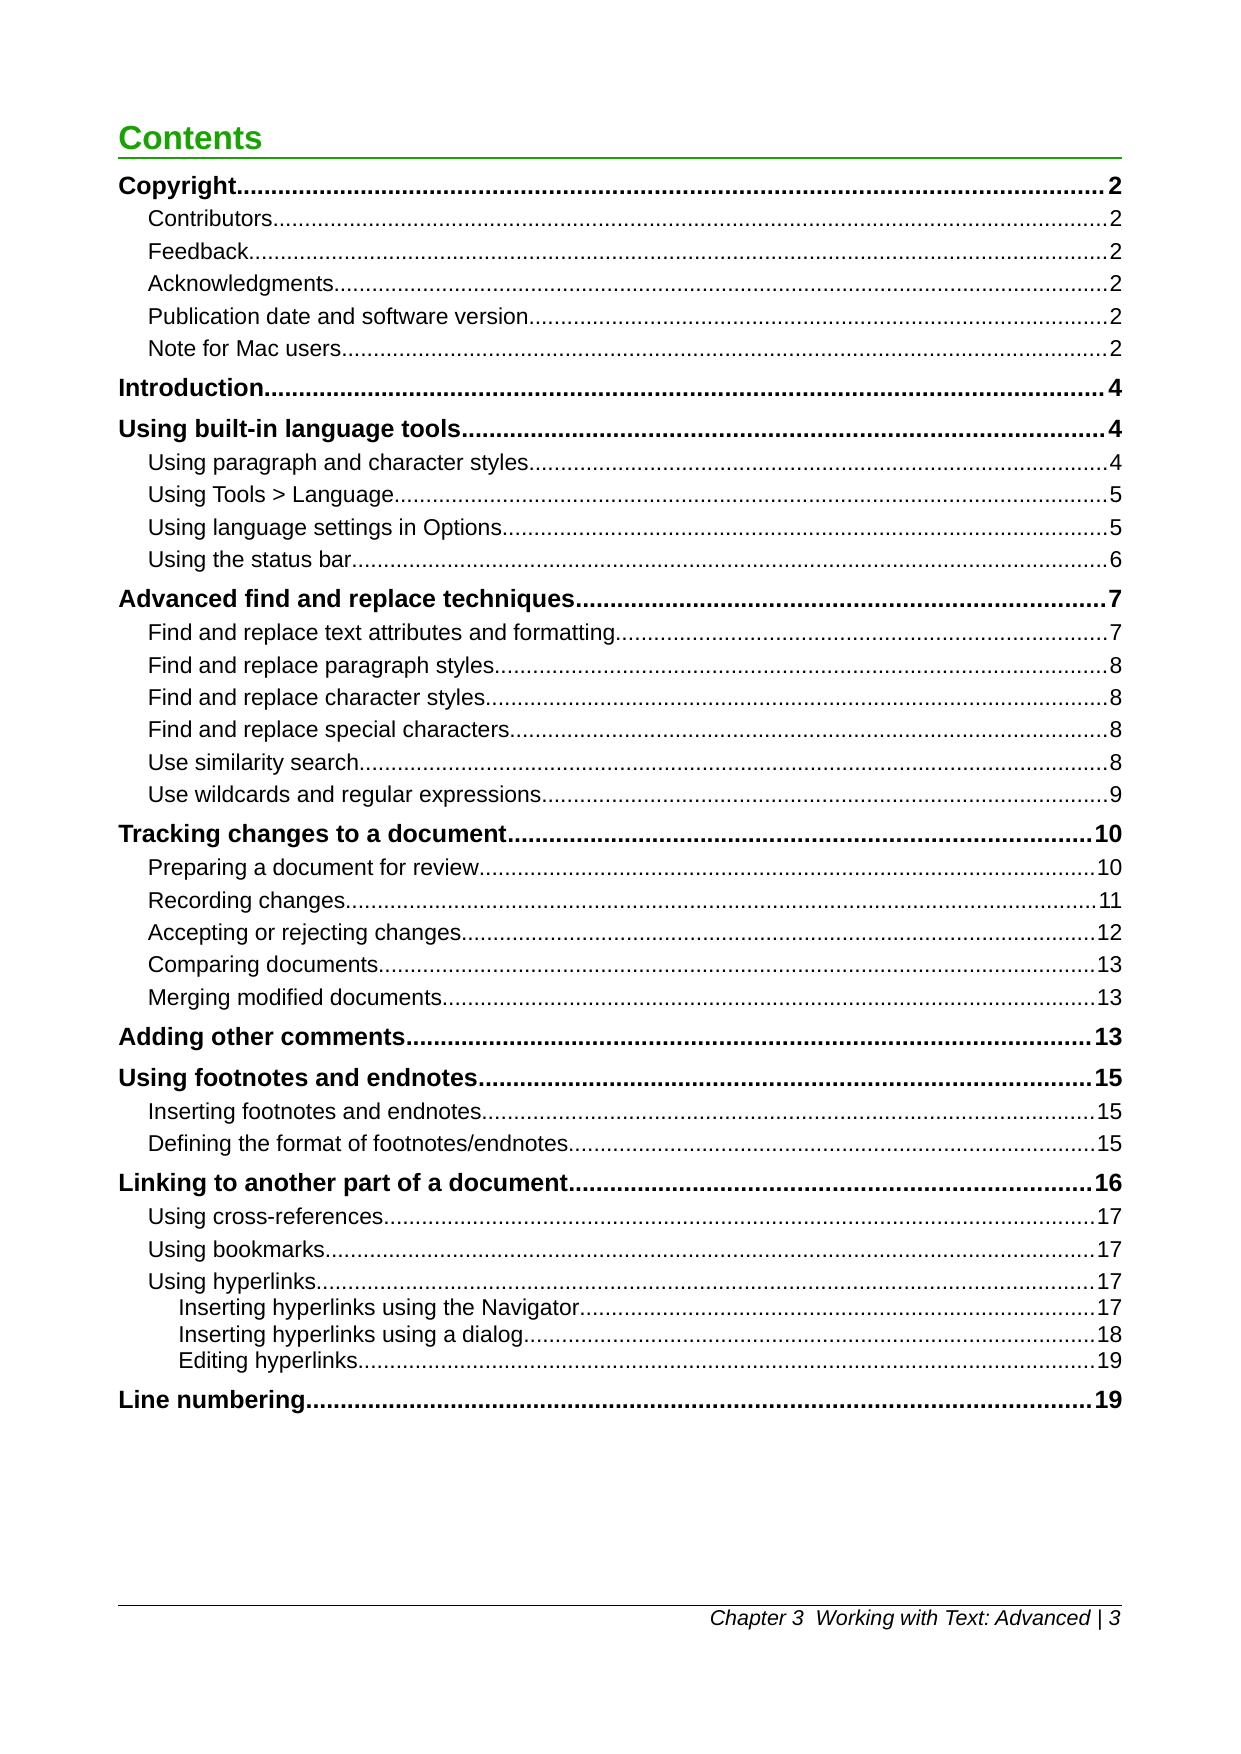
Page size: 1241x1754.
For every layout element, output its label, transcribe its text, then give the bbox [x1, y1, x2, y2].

text Linking to another part of a document 16 [118, 1168, 1122, 1197]
text Contributors 2 [148, 205, 1122, 232]
text Find and replace character styles 8 [148, 684, 1122, 710]
text Use wildcards and regular expressions 9 [148, 781, 1122, 807]
text Using built-in language tools 4 [118, 414, 1122, 443]
text Using Tools > Language 5 [148, 481, 1122, 508]
text Publication date and software version 2 [148, 303, 1122, 329]
text Inserting hyperlinks using a dialog 18 [178, 1321, 1122, 1347]
text Comparing documents 13 [148, 951, 1122, 978]
text Find and replace special characters 8 [148, 716, 1122, 743]
text Use similarity search 8 [148, 749, 1122, 775]
text Feedback 2 [148, 238, 1122, 264]
text Using paragraph and character styles 4 [148, 449, 1122, 475]
text Find and replace paragraph styles 8 [148, 652, 1122, 678]
text Using the status bar 6 [148, 546, 1122, 572]
text Preparing a document for review 10 [148, 854, 1122, 881]
text Acknowledgments 2 [148, 270, 1122, 297]
text Accepting or rejecting changes 12 [148, 919, 1122, 945]
text Editing hyperlinks 19 [178, 1347, 1122, 1373]
text Using cross-references 17 [148, 1203, 1122, 1229]
text Note for Mac users 2 [148, 335, 1122, 361]
text Inserting footnotes and endnotes 15 [148, 1098, 1122, 1124]
text Using footnotes and endnotes 15 [118, 1063, 1122, 1092]
text Using language settings in Options 5 [148, 514, 1122, 540]
text Line numbering 19 [118, 1385, 1122, 1414]
text Tracking changes to a document 10 [118, 819, 1122, 848]
text Using hyperlinks 17 [148, 1268, 1122, 1294]
text Merging modified documents 13 [148, 984, 1122, 1010]
text Defining the format of footnotes/endnotes 15 [148, 1130, 1122, 1156]
text Using bookmarks 17 [148, 1236, 1122, 1262]
text Adding other comments 13 [118, 1022, 1122, 1051]
text Advanced find and replace techniques 7 [118, 584, 1122, 613]
text Introduction 4 [118, 373, 1122, 402]
text Recording changes 11 [148, 887, 1122, 913]
text Inserting hyperlinks using the Navigator 17 [178, 1294, 1122, 1321]
text Find and replace text attributes and formatting 7 [148, 619, 1122, 646]
subtitle Contents [118, 118, 1122, 157]
text Copyright 2 [118, 171, 1122, 199]
